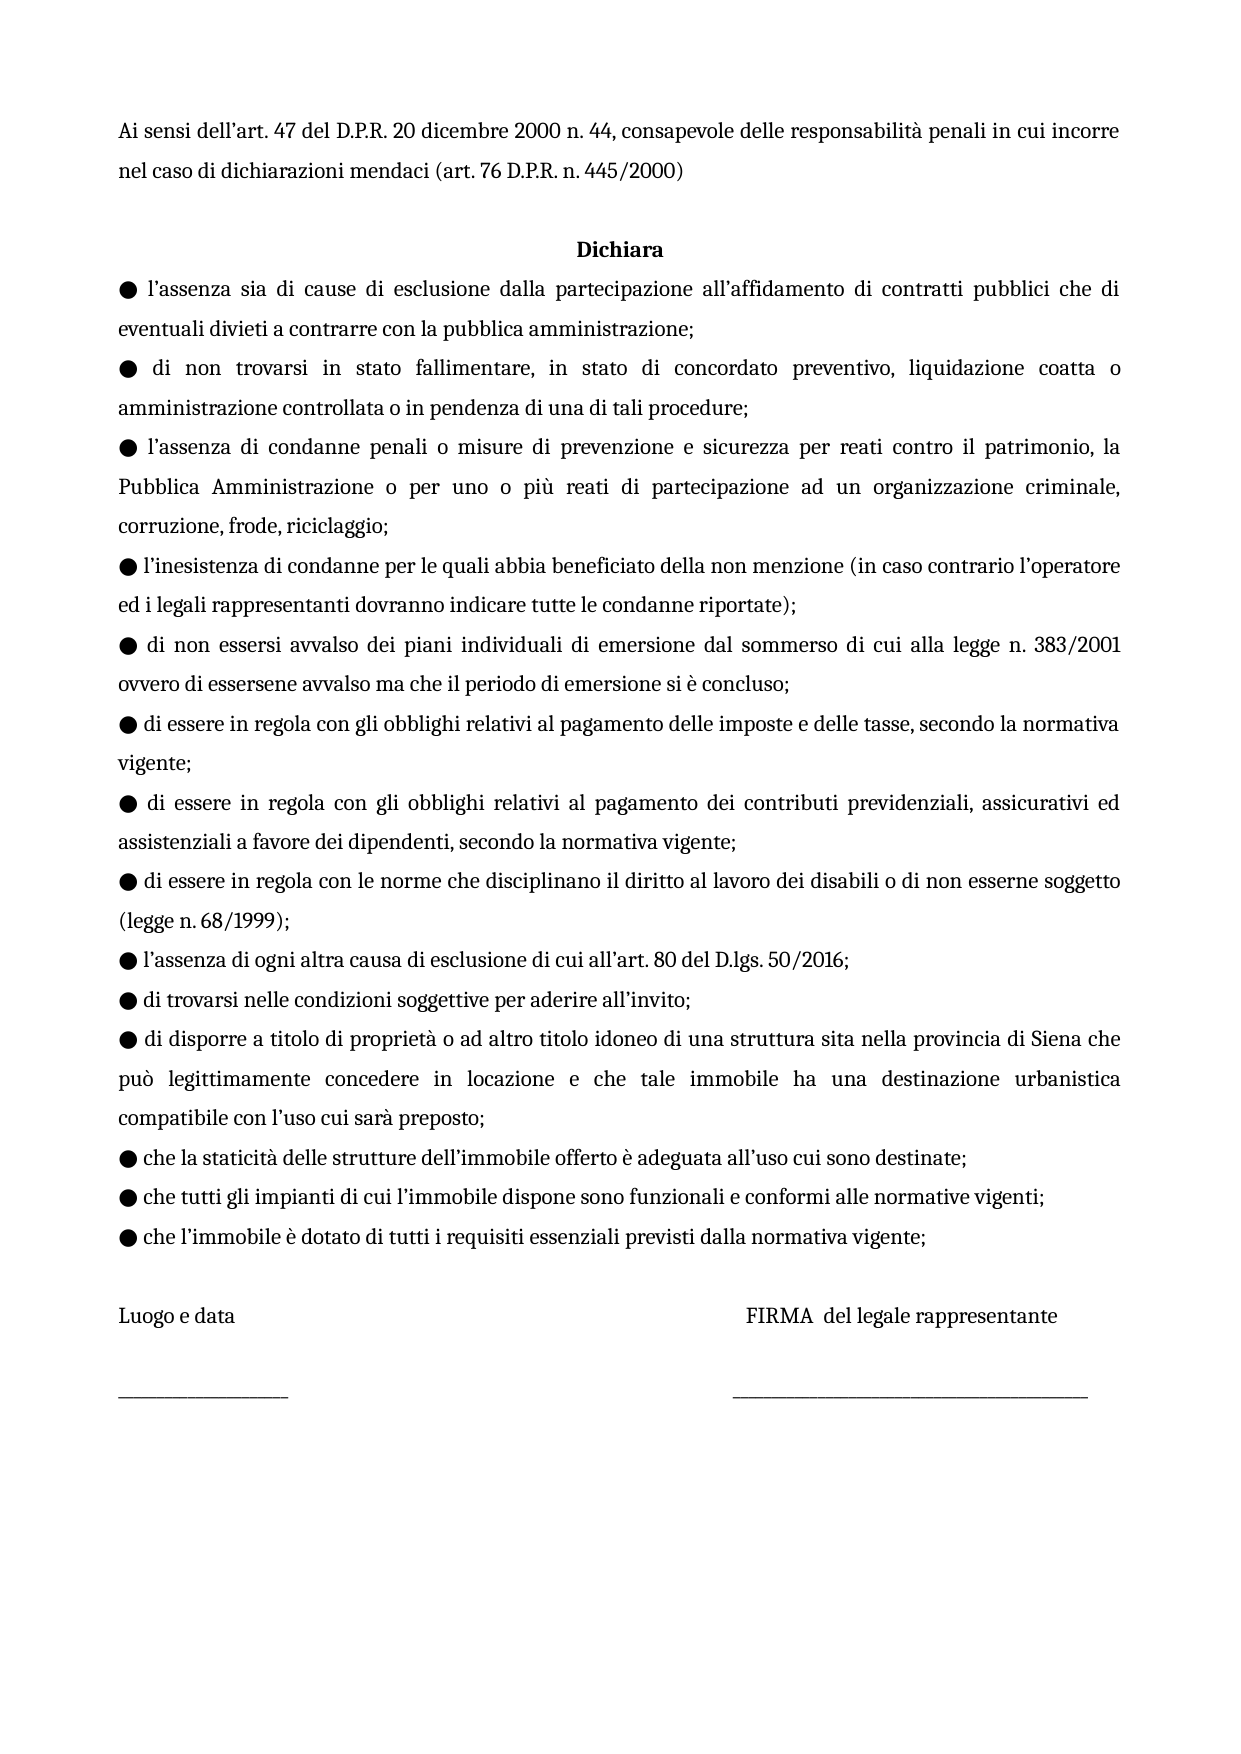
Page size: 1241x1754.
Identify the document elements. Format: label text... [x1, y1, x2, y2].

text ● di trovarsi nelle condizioni soggettive per aderire all’invito; [118, 987, 1122, 1013]
text ● che la staticità delle strutture dell’immobile offerto è adeguata all’uso cui sono destinate; [118, 1144, 1122, 1171]
text ______________________ ______________________________________________ [118, 1378, 1122, 1402]
text ● di disporre a titolo di proprietà o ad altro titolo idoneo di una struttura sita nella provincia di Siena che può legittimamente concedere in locazione e che tale immobile ha una destinazione urbanistica compatibile con l’uso cui sarà preposto; [118, 1026, 1122, 1131]
text ● l’assenza di ogni altra causa di esclusione di cui all’art. 80 del D.lgs. 50/2016; [118, 947, 1122, 973]
text ● di essere in regola con le norme che disciplinano il diritto al lavoro dei disabili o di non esserne soggetto (legge n. 68/1999); [118, 868, 1122, 934]
text ● che tutti gli impianti di cui l’immobile dispone sono funzionali e conformi alle normative vigenti; [118, 1184, 1122, 1210]
text Luogo e data FIRMA del legale rappresentante [118, 1302, 1122, 1329]
text ● l’inesistenza di condanne per le quali abbia beneficiato della non menzione (in caso contrario l’operatore ed i legali rappresentanti dovranno indicare tutte le condanne riportate); [118, 552, 1122, 618]
text ● di non trovarsi in stato fallimentare, in stato di concordato preventivo, liquidazione coatta o amministrazione controllata o in pendenza di una di tali procedure; [118, 355, 1122, 421]
text Dichiara [118, 237, 1122, 263]
text ● di essere in regola con gli obblighi relativi al pagamento delle imposte e delle tasse, secondo la normativa vigente; [118, 710, 1122, 776]
text ● di essere in regola con gli obblighi relativi al pagamento dei contributi previdenziali, assicurativi ed assistenziali a favore dei dipendenti, secondo la normativa vigente; [118, 789, 1122, 855]
text ● di non essersi avvalso dei piani individuali di emersione dal sommerso di cui alla legge n. 383/2001 ovvero di essersene avvalso ma che il periodo di emersione si è concluso; [118, 631, 1122, 697]
text ● l’assenza sia di cause di esclusione dalla partecipazione all’affidamento di contratti pubblici che di eventuali divieti a contrarre con la pubblica amministrazione; [118, 276, 1122, 342]
text ● l’assenza di condanne penali o misure di prevenzione e sicurezza per reati contro il patrimonio, la Pubblica Amministrazione o per uno o più reati di partecipazione ad un organizzazione criminale, corruzione, frode, riciclaggio; [118, 434, 1122, 539]
text ● che l’immobile è dotato di tutti i requisiti essenziali previsti dalla normativa vigente; [118, 1223, 1122, 1250]
text Ai sensi dell’art. 47 del D.P.R. 20 dicembre 2000 n. 44, consapevole delle responsabilità penali in cui incorre nel caso di dichiarazioni mendaci (art. 76 D.P.R. n. 445/2000) [118, 118, 1122, 184]
